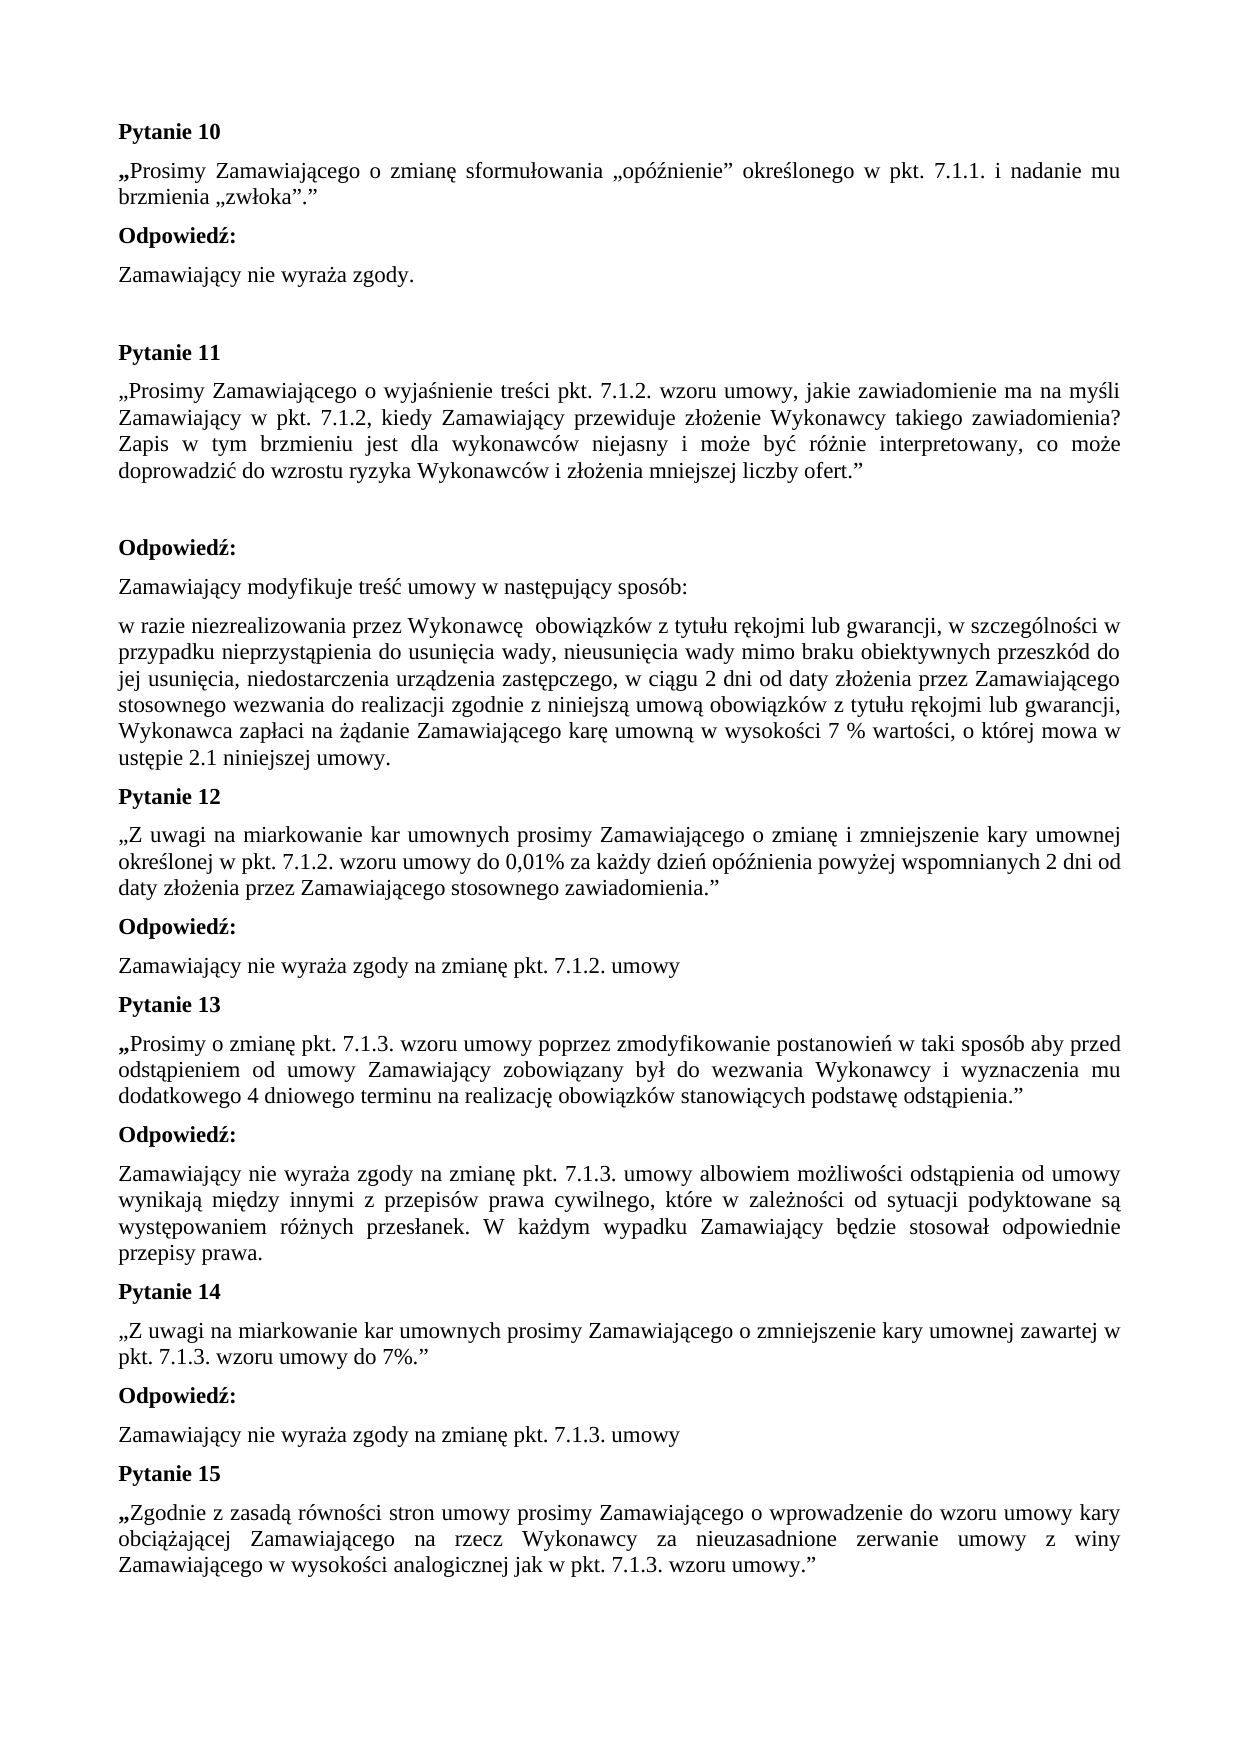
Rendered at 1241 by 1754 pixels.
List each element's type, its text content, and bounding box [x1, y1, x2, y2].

text „Zgodnie z zasadą równości stron umowy prosimy Zamawiającego o wprowadzenie do wzoru umowy kary obciążającej Zamawiającego na rzecz Wykonawcy za nieuzasadnione zerwanie umowy z winy Zamawiającego w wysokości analogicznej jak w pkt. 7.1.3. wzoru umowy.” [118, 1499, 1122, 1578]
text Pytanie 10 [118, 118, 1122, 144]
text Pytanie 11 [118, 339, 1122, 365]
text Odpowiedź: [118, 1382, 1122, 1408]
text Odpowiedź: [118, 222, 1122, 248]
text Pytanie 12 [118, 783, 1122, 809]
text Zamawiający nie wyraża zgody na zmianę pkt. 7.1.2. umowy [118, 952, 1122, 978]
text Odpowiedź: [118, 534, 1122, 561]
text Odpowiedź: [118, 913, 1122, 939]
text Zamawiający modyfikuje treść umowy w następujący sposób: [118, 573, 1122, 599]
text Pytanie 15 [118, 1460, 1122, 1486]
text Pytanie 14 [118, 1278, 1122, 1304]
text Zamawiający nie wyraża zgody. [118, 261, 1122, 287]
text „Prosimy Zamawiającego o wyjaśnienie treści pkt. 7.1.2. wzoru umowy, jakie zawiadomienie ma na myśli Zamawiający w pkt. 7.1.2, kiedy Zamawiający przewiduje złożenie Wykonawcy takiego zawiadomienia? Zapis w tym brzmieniu jest dla wykonawców niejasny i może być różnie interpretowany, co może doprowadzić do wzrostu ryzyka Wykonawców i złożenia mniejszej liczby ofert.” [118, 378, 1122, 483]
text „Prosimy Zamawiającego o zmianę sformułowania „opóźnienie” określonego w pkt. 7.1.1. i nadanie mu brzmienia „zwłoka”.” [118, 157, 1122, 210]
text Zamawiający nie wyraża zgody na zmianę pkt. 7.1.3. umowy [118, 1421, 1122, 1447]
text „Z uwagi na miarkowanie kar umownych prosimy Zamawiającego o zmniejszenie kary umownej zawartej w pkt. 7.1.3. wzoru umowy do 7%.” [118, 1317, 1122, 1369]
text „Z uwagi na miarkowanie kar umownych prosimy Zamawiającego o zmianę i zmniejszenie kary umownej określonej w pkt. 7.1.2. wzoru umowy do 0,01% za każdy dzień opóźnienia powyżej wspomnianych 2 dni od daty złożenia przez Zamawiającego stosownego zawiadomienia.” [118, 822, 1122, 901]
text Pytanie 13 [118, 991, 1122, 1017]
text Odpowiedź: [118, 1121, 1122, 1148]
text „Prosimy o zmianę pkt. 7.1.3. wzoru umowy poprzez zmodyfikowanie postanowień w taki sposób aby przed odstąpieniem od umowy Zamawiający zobowiązany był do wezwania Wykonawcy i wyznaczenia mu dodatkowego 4 dniowego terminu na realizację obowiązków stanowiących podstawę odstąpienia.” [118, 1030, 1122, 1109]
text Zamawiający nie wyraża zgody na zmianę pkt. 7.1.3. umowy albowiem możliwości odstąpienia od umowy wynikają między innymi z przepisów prawa cywilnego, które w zależności od sytuacji podyktowane są występowaniem różnych przesłanek. W każdym wypadku Zamawiający będzie stosował odpowiednie przepisy prawa. [118, 1160, 1122, 1266]
text w razie niezrealizowania przez Wykonawcę obowiązków z tytułu rękojmi lub gwarancji, w szczególności w przypadku nieprzystąpienia do usunięcia wady, nieusunięcia wady mimo braku obiektywnych przeszkód do jej usunięcia, niedostarczenia urządzenia zastępczego, w ciągu 2 dni od daty złożenia przez Zamawiającego stosownego wezwania do realizacji zgodnie z niniejszą umową obowiązków z tytułu rękojmi lub gwarancji, Wykonawca zapłaci na żądanie Zamawiającego karę umowną w wysokości 7 % wartości, o której mowa w ustępie 2.1 niniejszej umowy. [118, 612, 1122, 770]
